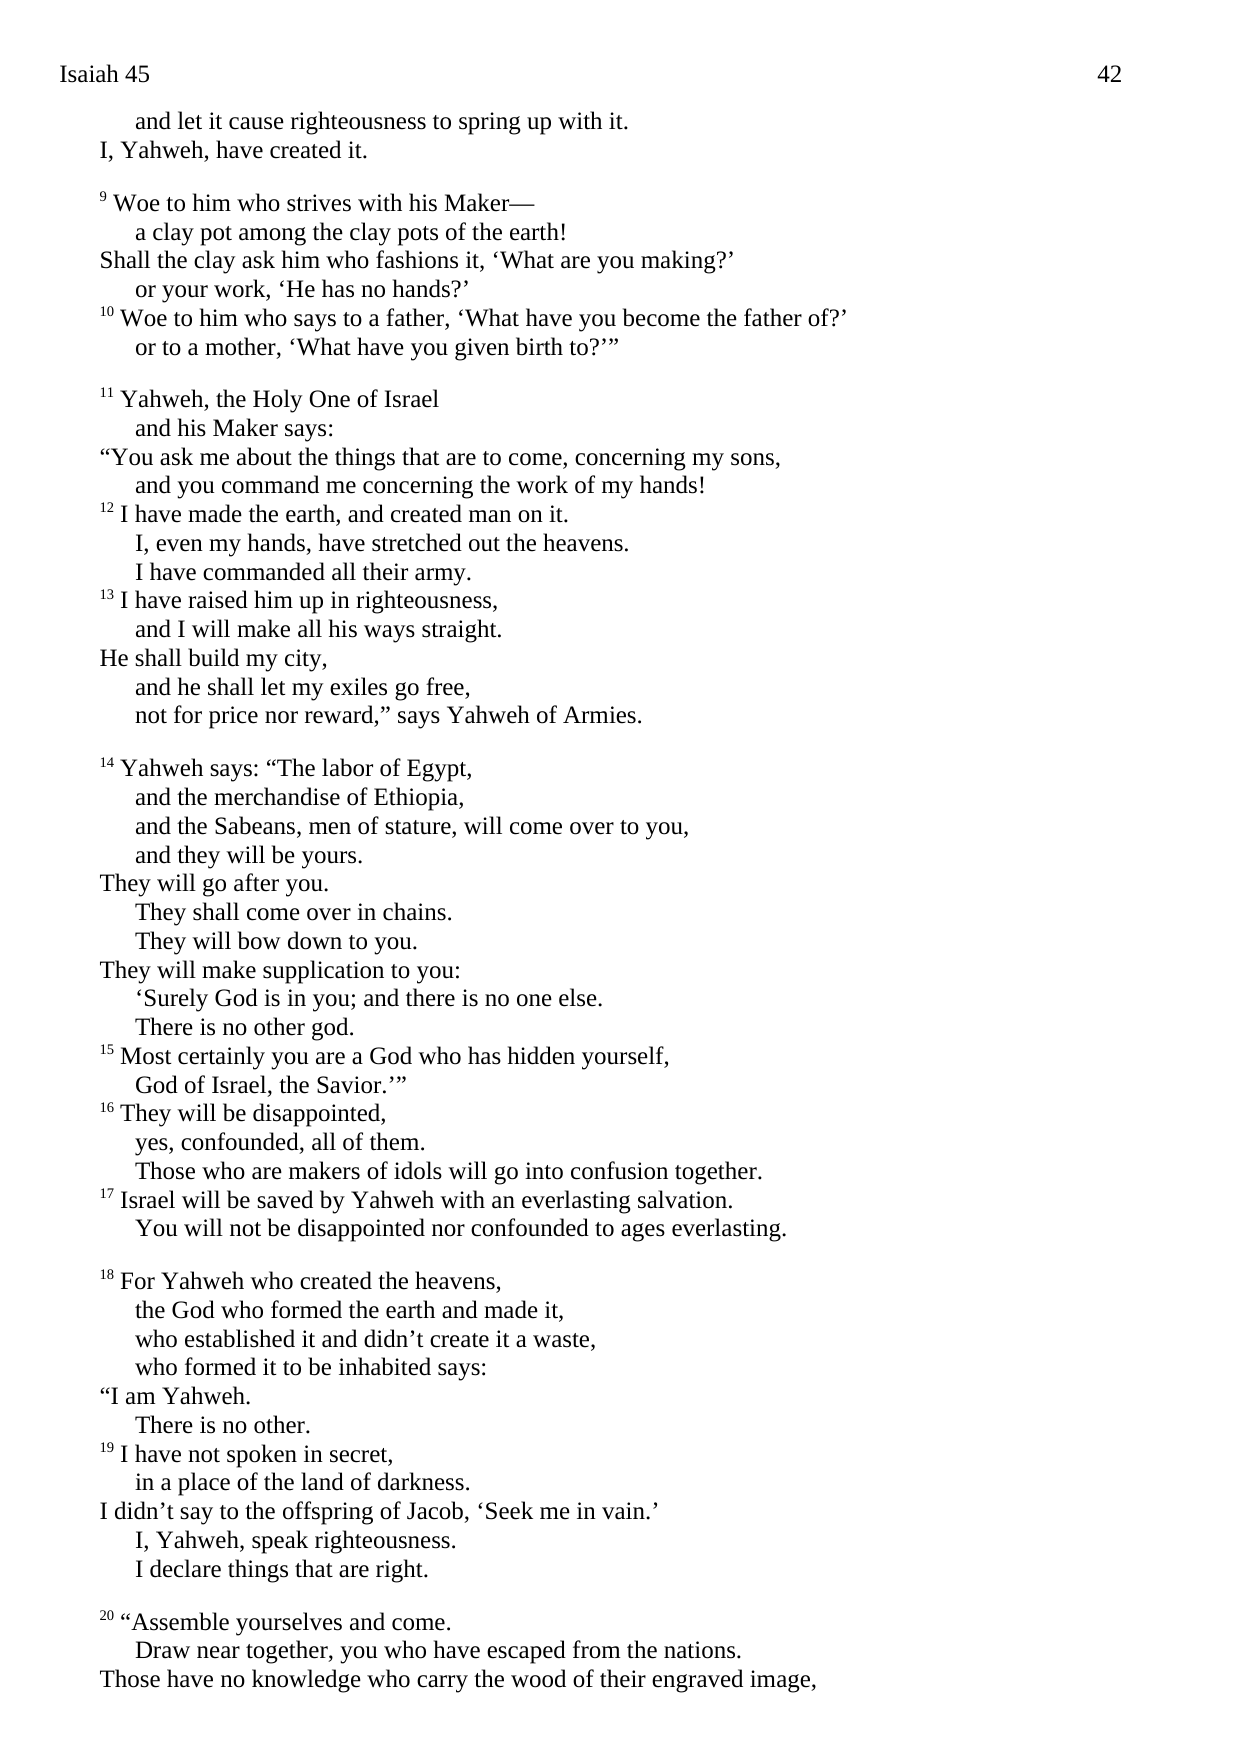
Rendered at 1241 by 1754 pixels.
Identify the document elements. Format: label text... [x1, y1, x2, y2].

text They will make supplication to you: [99, 955, 1122, 983]
text They will bow down to you. [135, 926, 1122, 955]
text in a place of the land of darkness. [135, 1467, 1122, 1496]
text ‘Surely God is in you; and there is no one else. [135, 983, 1122, 1012]
text There is no other god. [135, 1012, 1122, 1041]
text I declare things that are right. [135, 1554, 1122, 1582]
text not for price nor reward,” says Yahweh of Armies. [135, 701, 1122, 729]
text and his Maker says: [135, 413, 1122, 442]
text 12 I have made the earth, and created man on it. [99, 499, 1122, 528]
text and they will be yours. [135, 840, 1122, 868]
text or your work, ‘He has no hands?’ [135, 274, 1122, 303]
text Those who are makers of idols will go into confusion together. [135, 1156, 1122, 1185]
text 18 For Yahweh who created the heavens, [99, 1266, 1122, 1295]
text 10 Woe to him who says to a father, ‘What have you become the father of?’ [99, 303, 1122, 332]
text and the Sabeans, men of stature, will come over to you, [135, 811, 1122, 840]
text “I am Yahweh. [99, 1381, 1122, 1410]
text 19 I have not spoken in secret, [99, 1439, 1122, 1467]
text and let it cause righteousness to spring up with it. [135, 106, 1122, 135]
text 9 Woe to him who strives with his Maker— [99, 188, 1122, 217]
text I have commanded all their army. [135, 557, 1122, 586]
text 20 “Assemble yourselves and come. [99, 1607, 1122, 1635]
text Those have no knowledge who carry the wood of their engraved image, [99, 1664, 1122, 1693]
text I, Yahweh, speak righteousness. [135, 1525, 1122, 1554]
text the God who formed the earth and made it, [135, 1295, 1122, 1324]
text who formed it to be inhabited says: [135, 1352, 1122, 1381]
text yes, confounded, all of them. [135, 1127, 1122, 1156]
text 15 Most certainly you are a God who has hidden yourself, [99, 1041, 1122, 1070]
text Draw near together, you who have escaped from the nations. [135, 1635, 1122, 1664]
text who established it and didn’t create it a waste, [135, 1324, 1122, 1352]
text and he shall let my exiles go free, [135, 672, 1122, 701]
text 17 Israel will be saved by Yahweh with an everlasting salvation. [99, 1185, 1122, 1213]
text God of Israel, the Savior.’” [135, 1070, 1122, 1098]
text I didn’t say to the offspring of Jacob, ‘Seek me in vain.’ [99, 1496, 1122, 1525]
text Shall the clay ask him who fashions it, ‘What are you making?’ [99, 245, 1122, 274]
text There is no other. [135, 1410, 1122, 1439]
text 11 Yahweh, the Holy One of Israel [99, 384, 1122, 413]
text He shall build my city, [99, 643, 1122, 672]
text They will go after you. [99, 868, 1122, 897]
text They shall come over in chains. [135, 897, 1122, 926]
text or to a mother, ‘What have you given birth to?’” [135, 332, 1122, 360]
text 16 They will be disappointed, [99, 1098, 1122, 1127]
text You will not be disappointed nor confounded to ages everlasting. [135, 1213, 1122, 1242]
text I, Yahweh, have created it. [99, 135, 1122, 164]
text “You ask me about the things that are to come, concerning my sons, [99, 442, 1122, 471]
text and the merchandise of Ethiopia, [135, 782, 1122, 811]
text 13 I have raised him up in righteousness, [99, 586, 1122, 614]
text a clay pot among the clay pots of the earth! [135, 217, 1122, 245]
text 14 Yahweh says: “The labor of Egypt, [99, 753, 1122, 782]
text and I will make all his ways straight. [135, 614, 1122, 643]
text I, even my hands, have stretched out the heavens. [135, 528, 1122, 557]
text and you command me concerning the work of my hands! [135, 471, 1122, 499]
